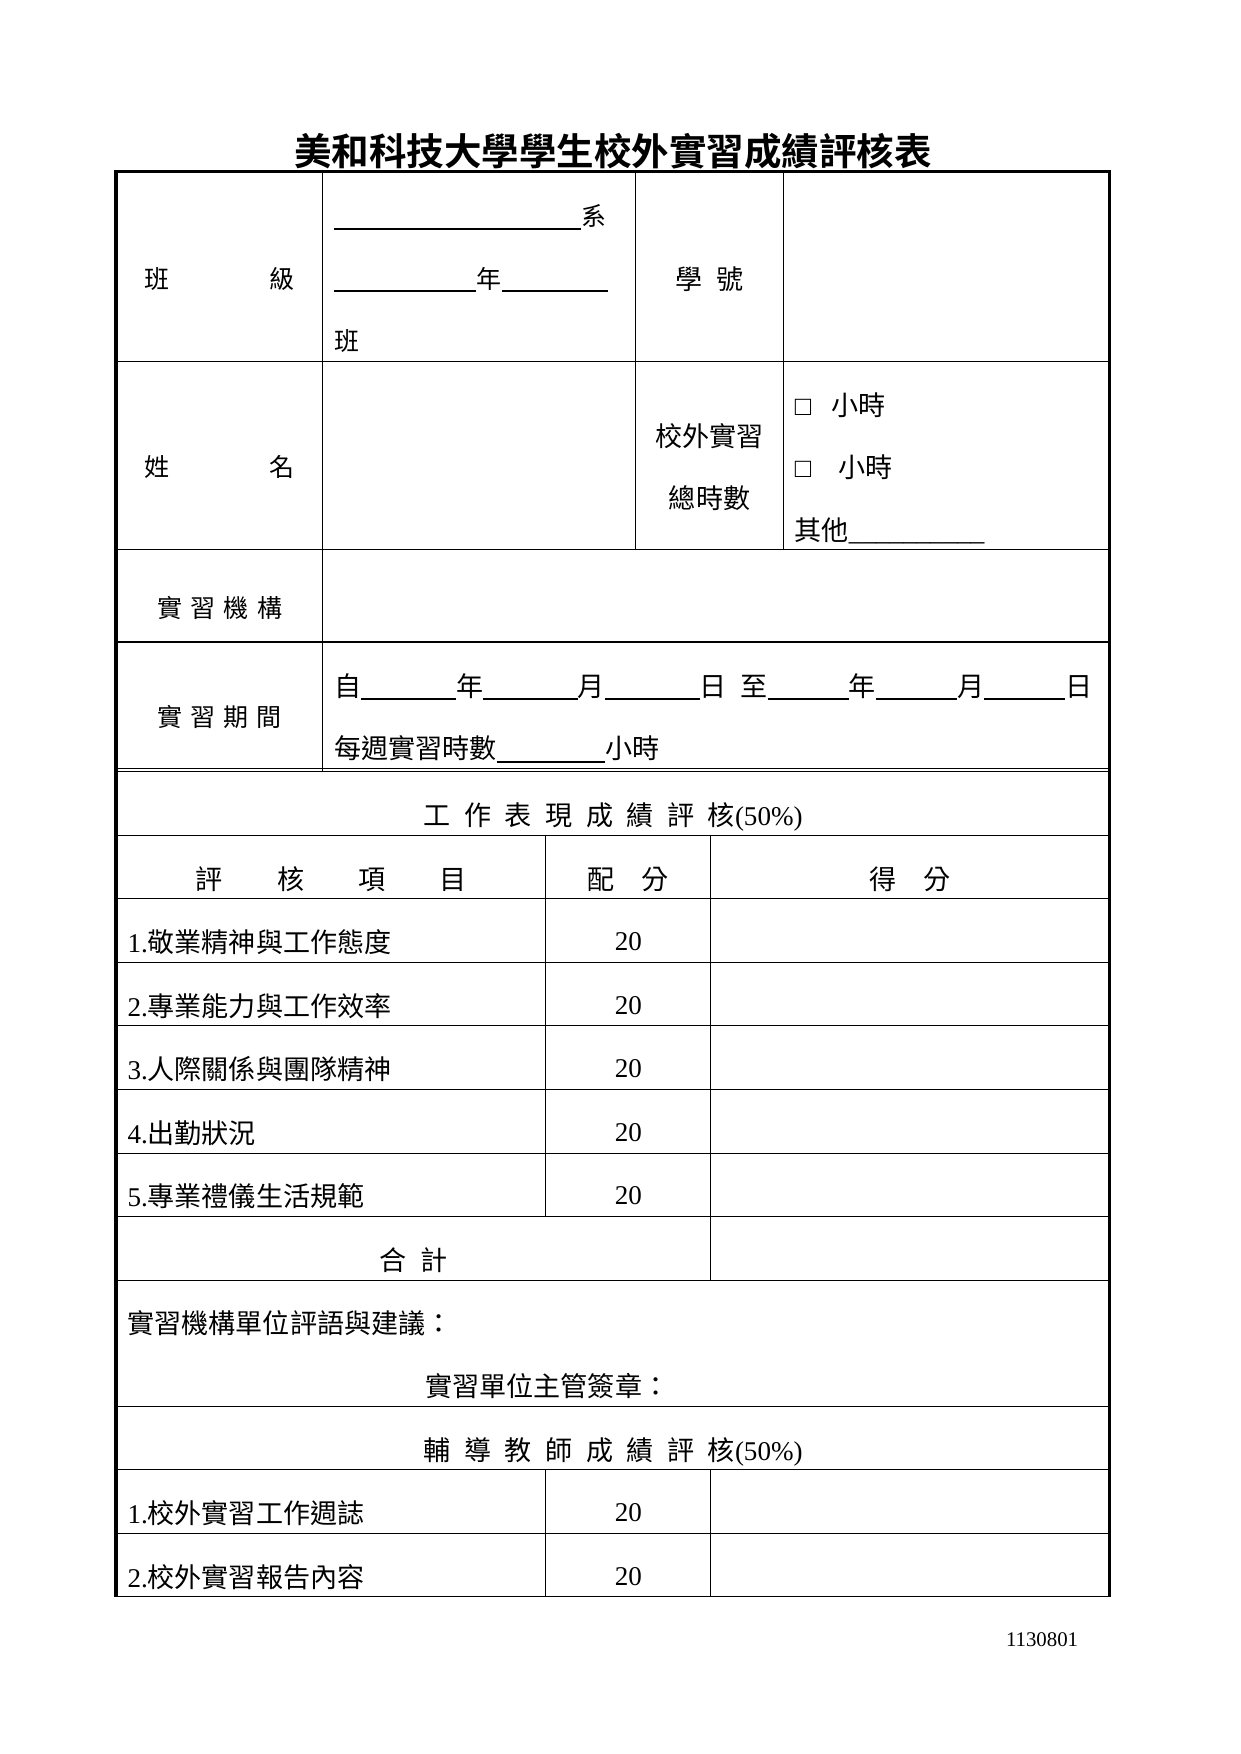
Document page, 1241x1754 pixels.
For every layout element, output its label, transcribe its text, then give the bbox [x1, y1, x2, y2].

table_cell [711, 1534, 1108, 1596]
table_cell 1.敬業精神與工作態度 [118, 899, 545, 962]
table_cell [711, 1090, 1108, 1152]
table_cell 實習機構 [118, 550, 322, 641]
table_cell 自 年 月 日 至 年 月 日 每週實習時數 小時 [323, 643, 1108, 767]
table_header [784, 173, 1108, 361]
table_cell [711, 963, 1108, 1025]
table_cell [711, 1470, 1108, 1533]
table_cell 實習期間 [118, 643, 322, 767]
table_cell [323, 362, 635, 549]
table_cell 合 計 [118, 1217, 710, 1279]
table_cell [711, 1217, 1108, 1279]
table_header 學 號 [636, 173, 783, 361]
table_cell 評 核 項 目 [118, 836, 545, 898]
table_cell 輔 導 教 師 成 績 評 核(50%) [118, 1407, 1108, 1469]
table_cell [711, 1026, 1108, 1089]
table_cell □ 小時 □ 小時 其他__________ [784, 362, 1108, 549]
table_cell 20 [546, 1470, 710, 1533]
table_cell 20 [546, 1026, 710, 1089]
table_cell [323, 550, 1108, 641]
table_cell 5.專業禮儀生活規範 [118, 1154, 545, 1216]
table_cell 3.人際關係與團隊精神 [118, 1026, 545, 1089]
table_header 系 年 班 [323, 173, 635, 361]
table_cell 2.校外實習報告內容 [118, 1534, 545, 1596]
table_cell 2.專業能力與工作效率 [118, 963, 545, 1025]
table_cell 4.出勤狀況 [118, 1090, 545, 1152]
table_cell 配 分 [546, 836, 710, 898]
table_cell [711, 1154, 1108, 1216]
table_cell 20 [546, 1090, 710, 1152]
table_cell 姓 名 [118, 362, 322, 549]
table_cell 校外實習 總時數 [636, 362, 783, 549]
table_cell [711, 899, 1108, 962]
table_header 班 級 [118, 173, 322, 361]
text 美和科技大學學生校外實習成績評核表 [148, 108, 1078, 170]
table_cell 20 [546, 1154, 710, 1216]
table_cell 1.校外實習工作週誌 [118, 1470, 545, 1533]
table_cell 實習機構單位評語與建議： 實習單位主管簽章： [118, 1281, 1108, 1406]
table_cell 得 分 [711, 836, 1108, 898]
table_cell 工 作 表 現 成 績 評 核(50%) [118, 772, 1108, 835]
table_cell 20 [546, 1534, 710, 1596]
table_cell 20 [546, 899, 710, 962]
table_cell 20 [546, 963, 710, 1025]
